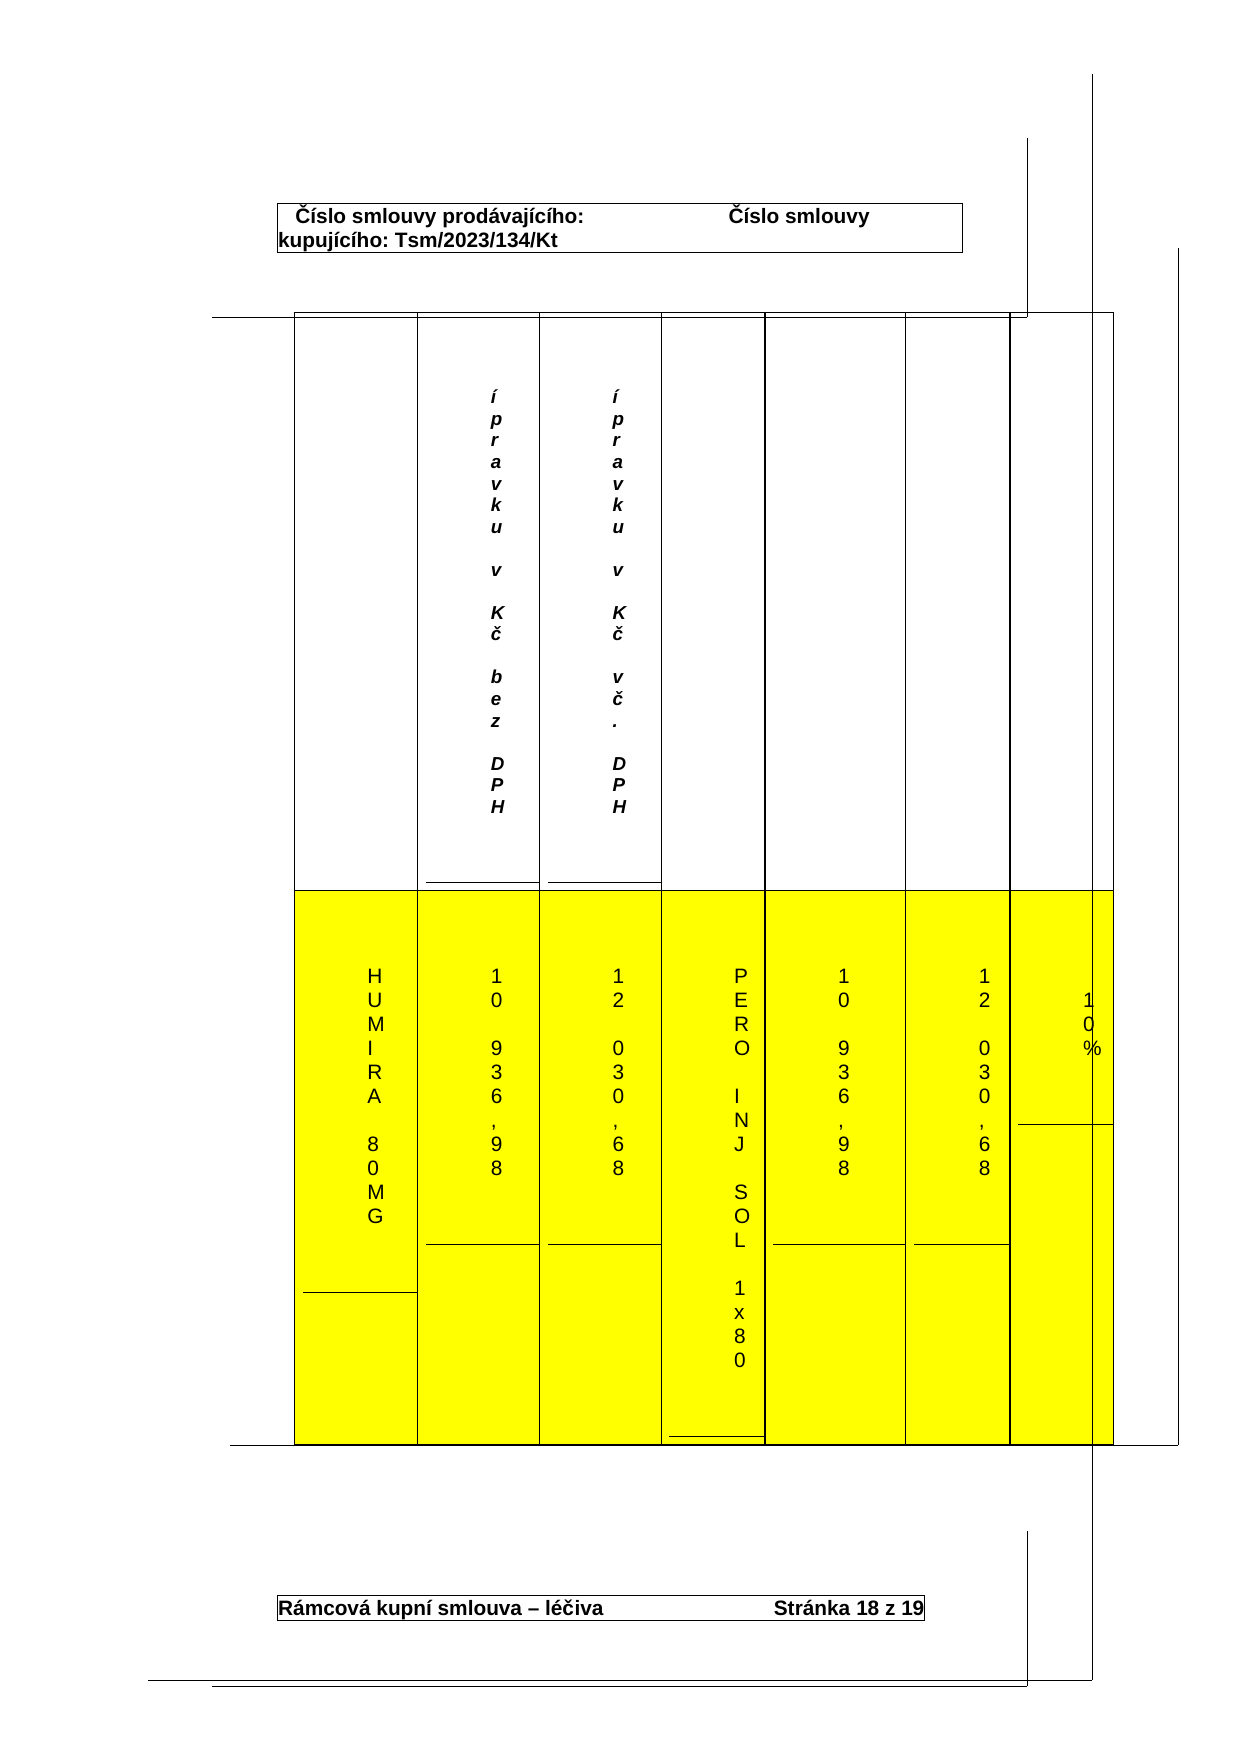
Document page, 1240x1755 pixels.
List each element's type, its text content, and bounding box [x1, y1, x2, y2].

table_cell HUMIRA 80MG [295, 891, 417, 1444]
table_header ípravku v Kč vč. DPH [540, 313, 661, 890]
table_cell 10% [1093, 1125, 1113, 1444]
table_header Sazba DPH [1011, 313, 1092, 890]
table_cell 12 030,68 [540, 891, 661, 1444]
table_header [906, 313, 1009, 890]
table_cell 10 936,98 [766, 891, 905, 1444]
table_cell PERO INJ SOL 1x80 [662, 891, 764, 1444]
table_cell 10% [1093, 891, 1113, 1124]
table_header [766, 313, 905, 890]
table_cell 12 030,68 [906, 891, 1009, 1444]
table_header ípravku v Kč bez DPH [418, 313, 539, 890]
table_cell 10% [1011, 891, 1092, 1444]
table_header [662, 313, 764, 890]
table_header [295, 313, 417, 890]
table_header Sazba DPH [1093, 313, 1113, 890]
table_cell 10% [1086, 1018, 1092, 1030]
table_cell 10 936,98 [418, 891, 539, 1444]
